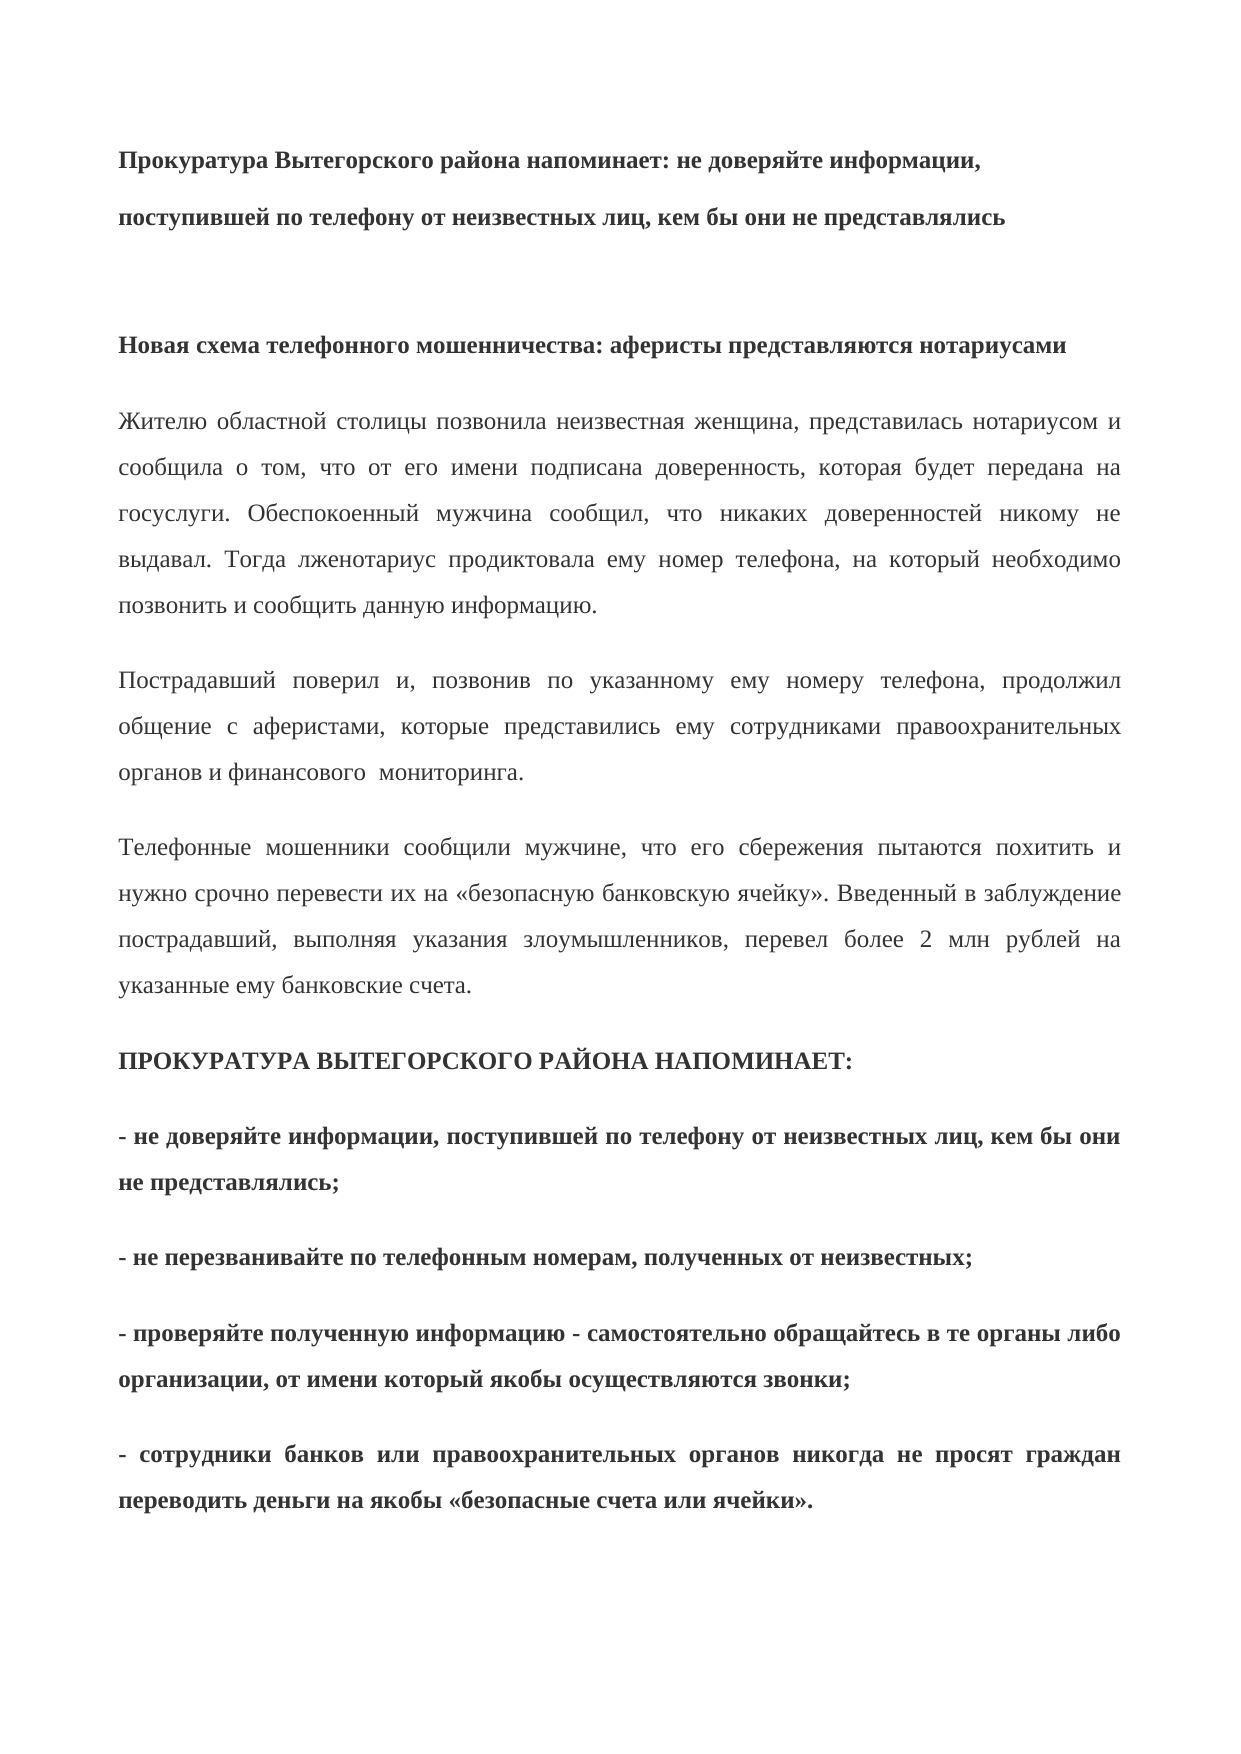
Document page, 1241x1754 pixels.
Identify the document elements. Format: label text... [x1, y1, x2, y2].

text Новая схема телефонного мошенничества: аферисты представляются нотариусами [118, 331, 1122, 359]
text Пострадавший поверил и, позвонив по указанному ему номеру телефона, продолжил общение с аферистами, которые представились ему сотрудниками правоохранительных органов и финансового мониторинга. [118, 665, 1122, 786]
text Телефонные мошенники сообщили мужчине, что его сбережения пытаются похитить и нужно срочно перевести их на «безопасную банковскую ячейку». Введенный в заблуждение пострадавший, выполняя указания злоумышленников, перевел более 2 млн рублей на указанные ему банковские счета. [118, 832, 1122, 999]
text Прокуратура Вытегорского района напоминает: не доверяйте информации, поступившей по телефону от неизвестных лиц, кем бы они не представлялись [118, 118, 1122, 231]
text - проверяйте полученную информацию - самостоятельно обращайтесь в те органы либо организации, от имени который якобы осуществляются звонки; [118, 1318, 1122, 1393]
text Жителю областной столицы позвонила неизвестная женщина, представилась нотариусом и сообщила о том, что от его имени подписана доверенность, которая будет передана на госуслуги. Обеспокоенный мужчина сообщил, что никаких доверенностей никому не выдавал. Тогда лженотариус продиктовала ему номер телефона, на который необходимо позвонить и сообщить данную информацию. [118, 406, 1122, 618]
text - не перезванивайте по телефонным номерам, полученных от неизвестных; [118, 1242, 1122, 1271]
text - сотрудники банков или правоохранительных органов никогда не просят граждан переводить деньги на якобы «безопасные счета или ячейки». [118, 1439, 1122, 1514]
text - не доверяйте информации, поступившей по телефону от неизвестных лиц, кем бы они не представлялись; [118, 1121, 1122, 1196]
text ПРОКУРАТУРА ВЫТЕГОРСКОГО РАЙОНА НАПОМИНАЕТ: [118, 1046, 1122, 1074]
